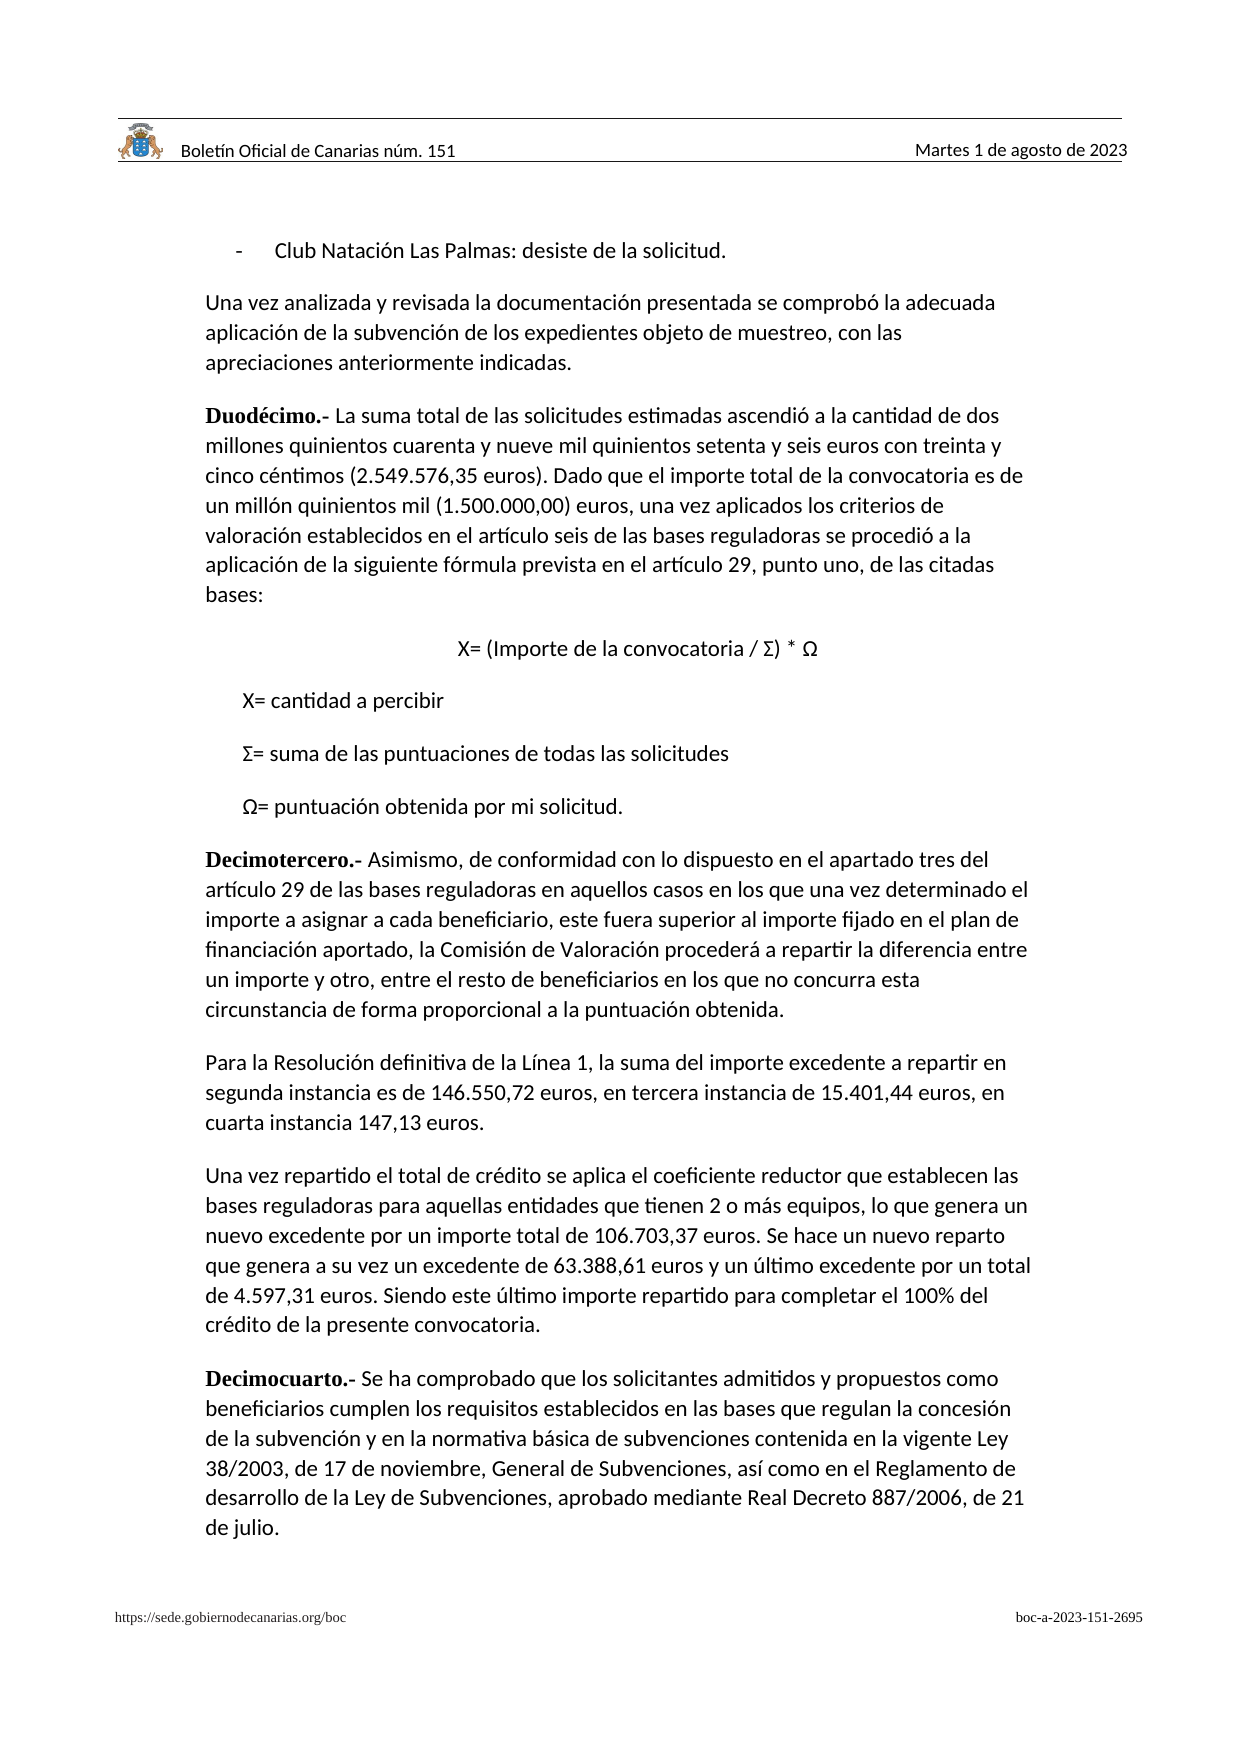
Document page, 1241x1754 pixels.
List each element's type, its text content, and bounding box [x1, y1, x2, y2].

text Para la Resolución definitiva de la Línea 1, la suma del importe excedente a repartir en segunda instancia es de 146.550,72 euros, en tercera instancia de 15.401,44 euros, en cuarta instancia 147,13 euros. [205, 1048, 1034, 1136]
text Una vez analizada y revisada la documentación presentada se comprobó la adecuada aplicación de la subvención de los expedientes objeto de muestreo, con las apreciaciones anteriormente indicadas. [205, 288, 1034, 376]
text X= cantidad a percibir [242, 686, 1034, 714]
text Una vez repartido el total de crédito se aplica el coeficiente reductor que establecen las bases reguladoras para aquellas entidades que tienen 2 o más equipos, lo que genera un nuevo excedente por un importe total de 106.703,37 euros. Se hace un nuevo reparto que genera a su vez un excedente de 63.388,61 euros y un último excedente por un total de 4.597,31 euros. Siendo este último importe repartido para completar el 100% del crédito de la presente convocatoria. [205, 1161, 1034, 1339]
text Decimotercero.- Asimismo, de conformidad con lo dispuesto en el apartado tres del artículo 29 de las bases reguladoras en aquellos casos en los que una vez determinado el importe a asignar a cada beneficiario, este fuera superior al importe fijado en el plan de financiación aportado, la Comisión de Valoración procederá a repartir la diferencia entre un importe y otro, entre el resto de beneficiarios en los que no concurra esta circunstancia de forma proporcional a la puntuación obtenida. [205, 845, 1034, 1023]
text X= (Importe de la convocatoria / Σ) * Ω [242, 634, 1034, 662]
text Duodécimo.- La suma total de las solicitudes estimadas ascendió a la cantidad de dos millones quinientos cuarenta y nueve mil quinientos setenta y seis euros con treinta y cinco céntimos (2.549.576,35 euros). Dado que el importe total de la convocatoria es de un millón quinientos mil (1.500.000,00) euros, una vez aplicados los criterios de valoración establecidos en el artículo seis de las bases reguladoras se procedió a la aplicación de la siguiente fórmula prevista en el artículo 29, punto uno, de las citadas bases: [205, 401, 1034, 608]
text Ω= puntuación obtenida por mi solicitud. [242, 792, 1034, 820]
text Σ= suma de las puntuaciones de todas las solicitudes [242, 739, 1034, 767]
text Decimocuarto.- Se ha comprobado que los solicitantes admitidos y propuestos como beneficiarios cumplen los requisitos establecidos en las bases que regulan la concesión de la subvención y en la normativa básica de subvenciones contenida en la vigente Ley 38/2003, de 17 de noviembre, General de Subvenciones, así como en el Reglamento de desarrollo de la Ley de Subvenciones, aprobado mediante Real Decreto 887/2006, de 21 de julio. [205, 1364, 1034, 1541]
list Club Natación Las Palmas: desiste de la solicitud. [201, 236, 1034, 264]
